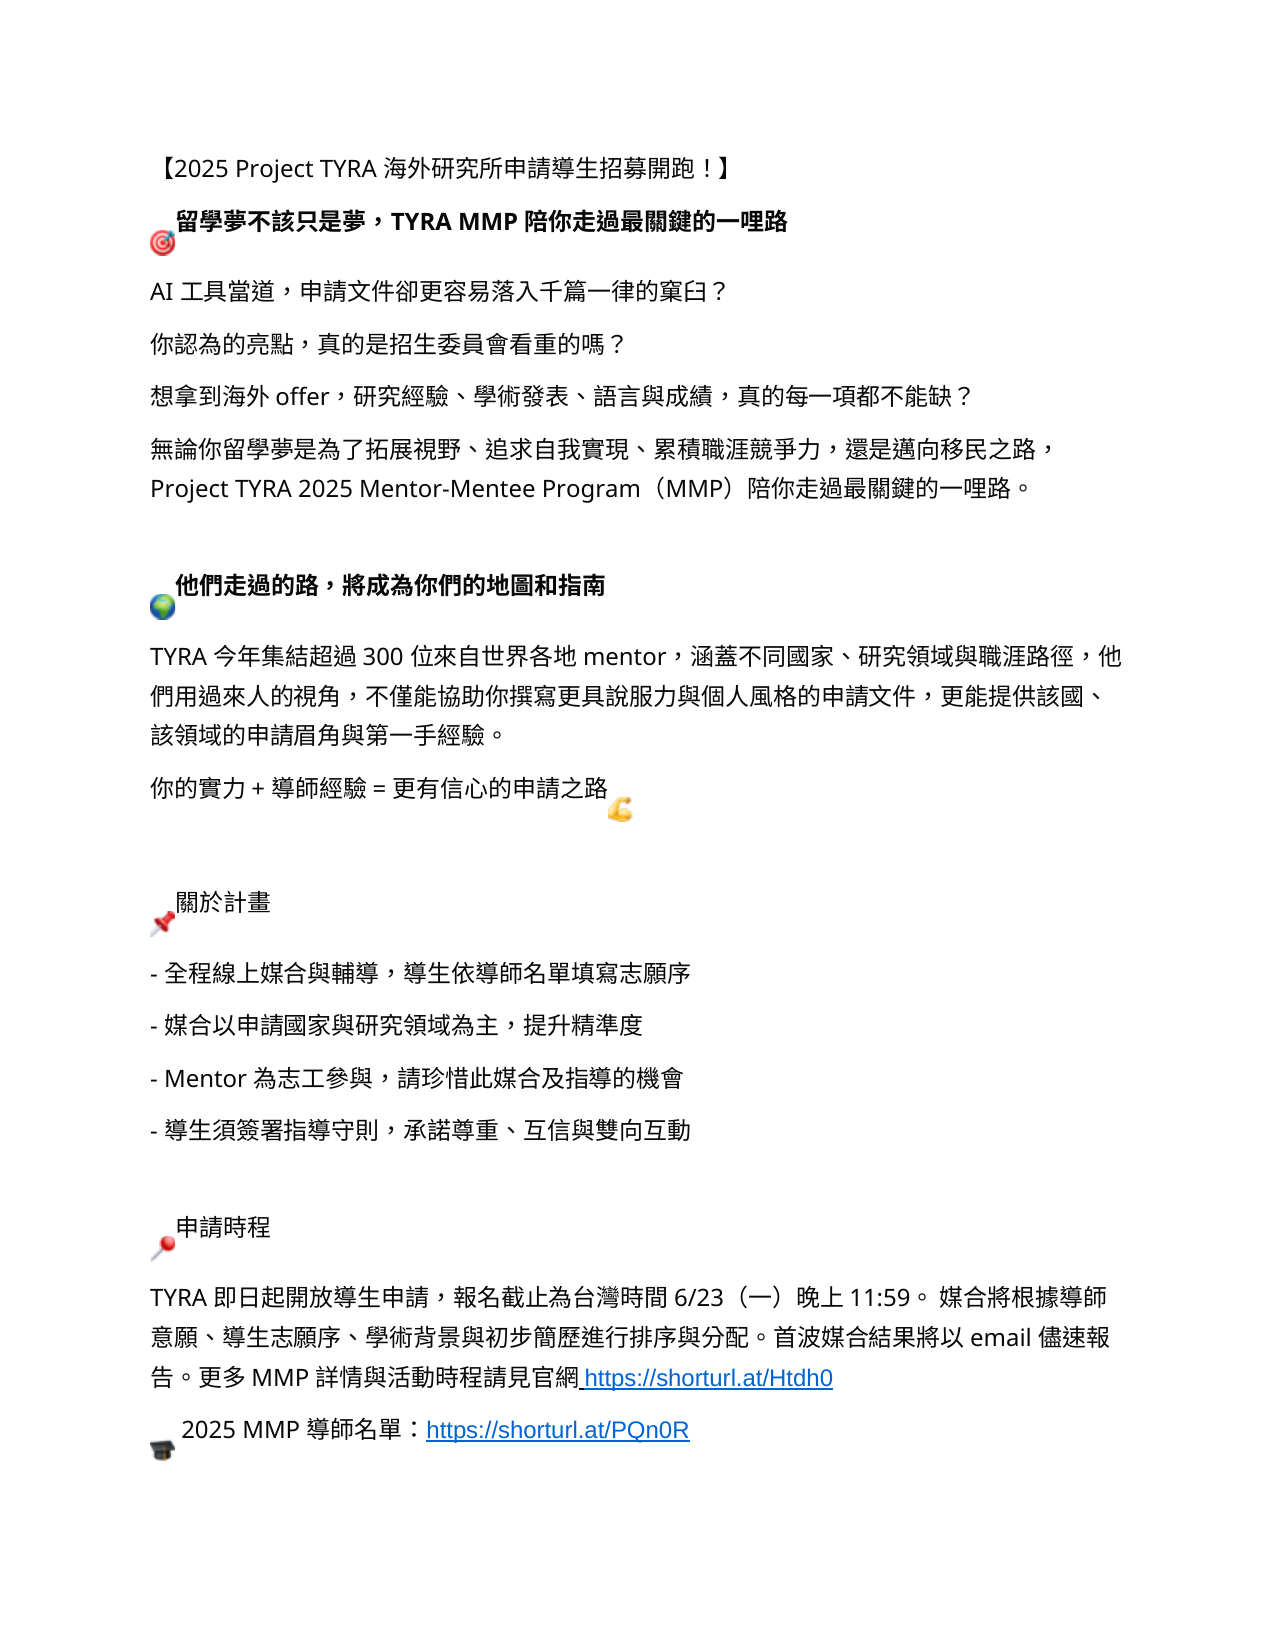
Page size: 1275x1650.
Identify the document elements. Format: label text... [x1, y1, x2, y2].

text 無論你留學夢是為了拓展視野、追求自我實現、累積職涯競爭力，還是邁向移民之路，Project TYRA 2025 Mentor-Mentee Program（MMP）陪你走過最關鍵的一哩路。 [150, 430, 1125, 505]
picture [150, 1236, 175, 1262]
text 2025 MMP 導師名單：https://shorturl.at/PQn0R [150, 1411, 1125, 1464]
text 留學夢不該只是夢，TYRA MMP 陪你走過最關鍵的一哩路 [150, 202, 1125, 255]
picture [150, 911, 175, 937]
text - Mentor 為志工參與，請珍惜此媒合及指導的機會 [150, 1059, 1125, 1094]
picture [150, 1438, 175, 1464]
text 你的實力 + 導師經驗 = 更有信心的申請之路 [150, 769, 1125, 822]
text 關於計畫 [150, 884, 1125, 937]
text 想拿到海外 offer，研究經驗、學術發表、語言與成績，真的每一項都不能缺？ [150, 378, 1125, 413]
text AI 工具當道，申請文件卻更容易落入千篇一律的窠臼？ [150, 273, 1125, 308]
text TYRA 今年集結超過 300 位來自世界各地 mentor，涵蓋不同國家、研究領域與職涯路徑，他們用過來人的視角，不僅能協助你撰寫更具說服力與個人風格的申請文件，更能提供該國、該領域的申請眉角與第一手經驗。 [150, 637, 1125, 752]
picture [607, 797, 633, 822]
text - 媒合以申請國家與研究領域為主，提升精準度 [150, 1007, 1125, 1042]
text 你認為的亮點，真的是招生委員會看重的嗎？ [150, 326, 1125, 360]
picture [150, 230, 175, 256]
text - 全程線上媒合與輔導，導生依導師名單填寫志願序 [150, 954, 1125, 989]
text - 導生須簽署指導守則，承諾尊重、互信與雙向互動 [150, 1112, 1125, 1147]
text 他們走過的路，將成為你們的地圖和指南 [150, 567, 1125, 619]
text 申請時程 [150, 1208, 1125, 1261]
text TYRA 即日起開放導生申請，報名截止為台灣時間 6/23（一）晚上 11:59。 媒合將根據導師意願、導生志願序、學術背景與初步簡歷進行排序與分配。首波媒合結果將以 email 儘速報告。更多 MMP 詳情與活動時程請見官網 https://shorturl.at/Htdh0 [150, 1279, 1125, 1393]
picture [150, 594, 175, 620]
text 【2025 Project TYRA 海外研究所申請導生招募開跑！】 [150, 150, 1125, 185]
